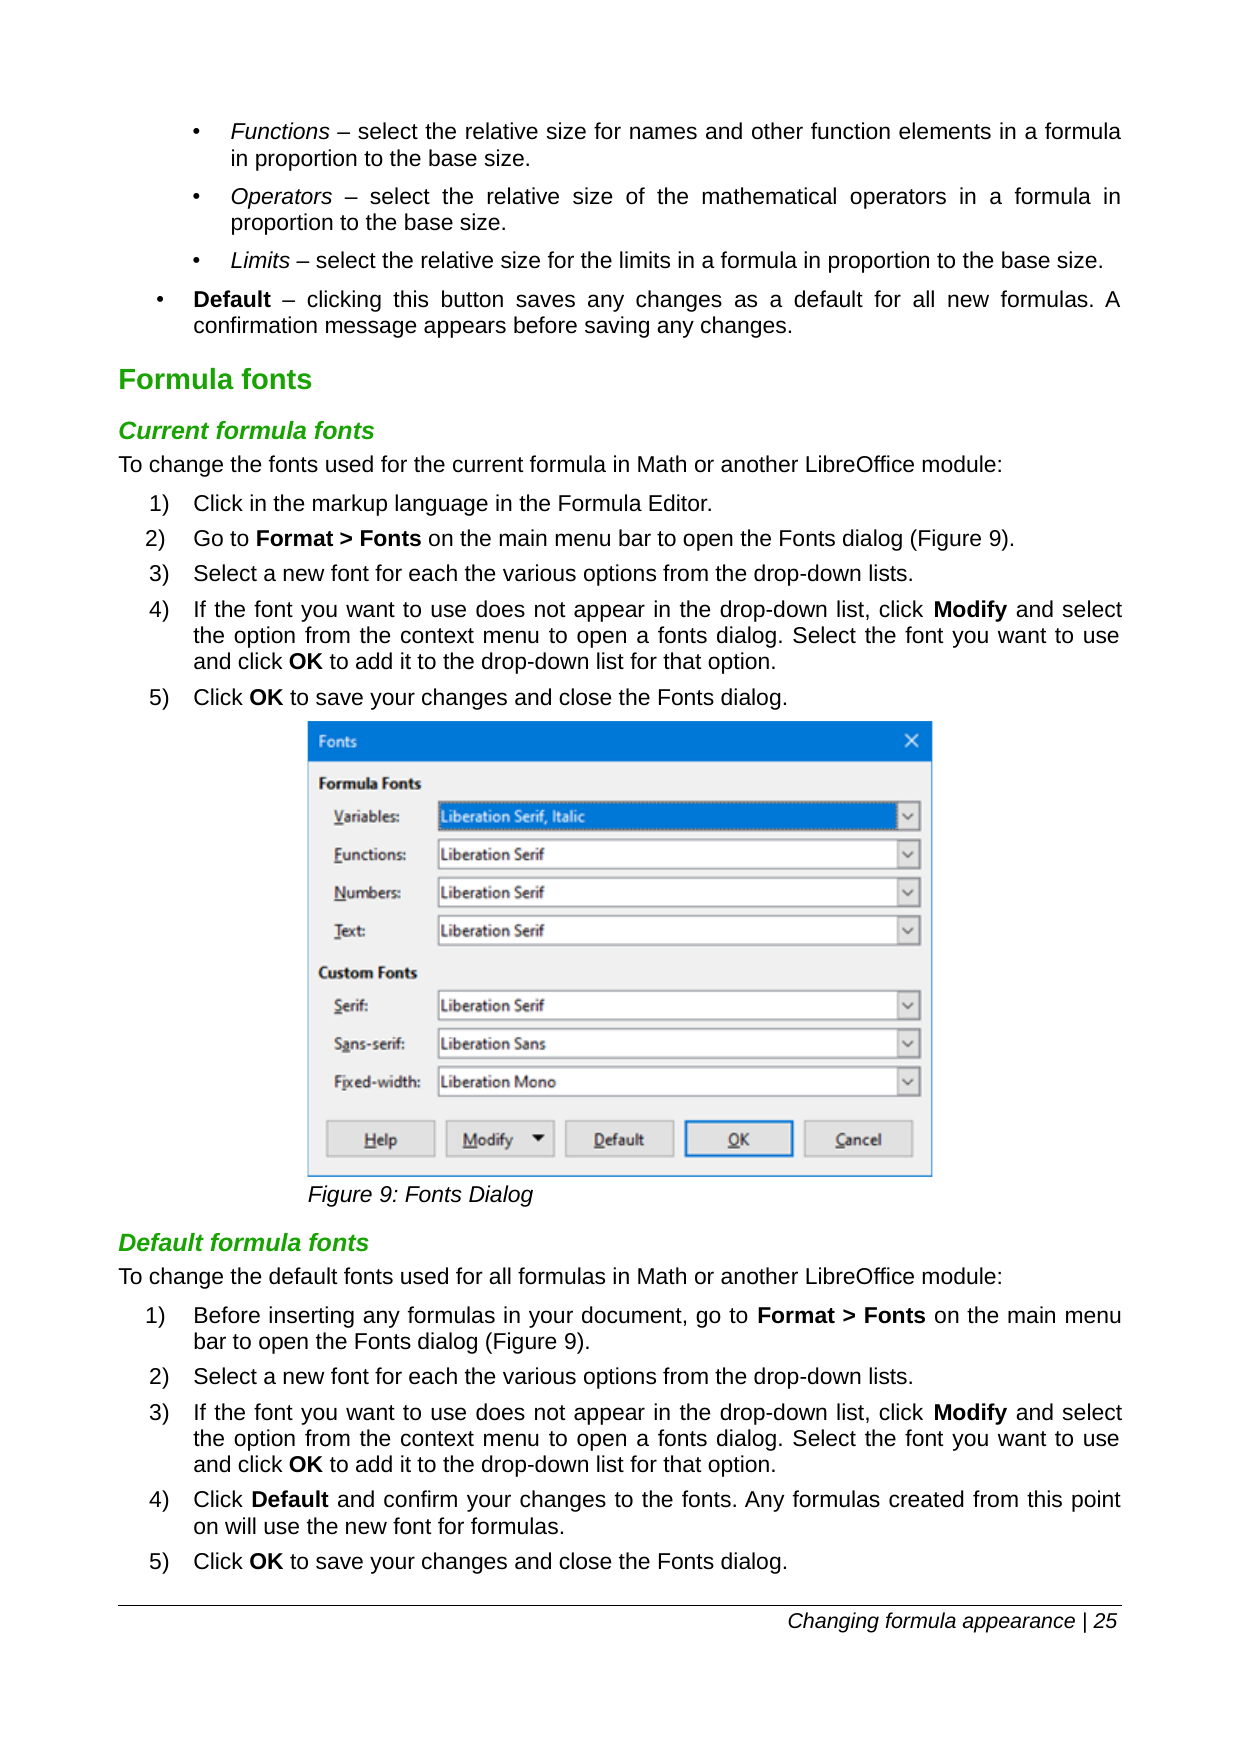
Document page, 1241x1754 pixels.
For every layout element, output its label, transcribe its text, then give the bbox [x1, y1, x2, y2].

text To change the fonts used for the current formula in Math or another LibreOffice module: [118, 451, 1122, 477]
list Click OK to save your changes and close the Fonts dialog. [169, 683, 1122, 710]
list Click OK to save your changes and close the Fonts dialog. [169, 1548, 1122, 1574]
text Figure 9: Fonts Dialog [308, 1177, 933, 1208]
list Select a new font for each the various options from the drop-down lists. [169, 1363, 1122, 1390]
list Go to Format > Fonts on the main menu bar to open the Fonts dialog (Figure 9). [165, 525, 1122, 551]
subtitle Current formula fonts [118, 416, 1122, 445]
list Click Default and confirm your changes to the fonts. Any formulas created from this point on will use the new font for formulas. [169, 1486, 1122, 1539]
list Limits – select the relative size for the limits in a formula in proportion to the base size. [192, 247, 1122, 274]
list Operators – select the relative size of the mathematical operators in a formula in proportion to the base size. [192, 183, 1122, 236]
list Before inserting any formulas in your document, go to Format > Fonts on the main menu bar to open the Fonts dialog (Figure 9). [165, 1302, 1122, 1354]
subtitle Formula fonts [118, 362, 1122, 396]
list If the font you want to use does not appear in the drop-down list, click Modify and select the option from the context menu to open a fonts dialog. Select the font you want to use and click OK to add it to the drop-down list for that option. [169, 1398, 1122, 1478]
subtitle Default formula fonts [118, 1228, 1122, 1257]
list Select a new font for each the various options from the drop-down lists. [169, 560, 1122, 587]
picture [307, 721, 933, 1177]
list If the font you want to use does not appear in the drop-down list, click Modify and select the option from the context menu to open a fonts dialog. Select the font you want to use and click OK to add it to the drop-down list for that option. [169, 596, 1122, 674]
text To change the default fonts used for all formulas in Math or another LibreOffice module: [118, 1263, 1122, 1289]
list Default – clicking this button saves any changes as a default for all new formulas. A confirmation message appears before saving any changes. [156, 286, 1122, 338]
list Functions – select the relative size for names and other function elements in a formula in proportion to the base size. [192, 118, 1122, 171]
list Click in the markup language in the Formula Editor. [169, 490, 1122, 516]
